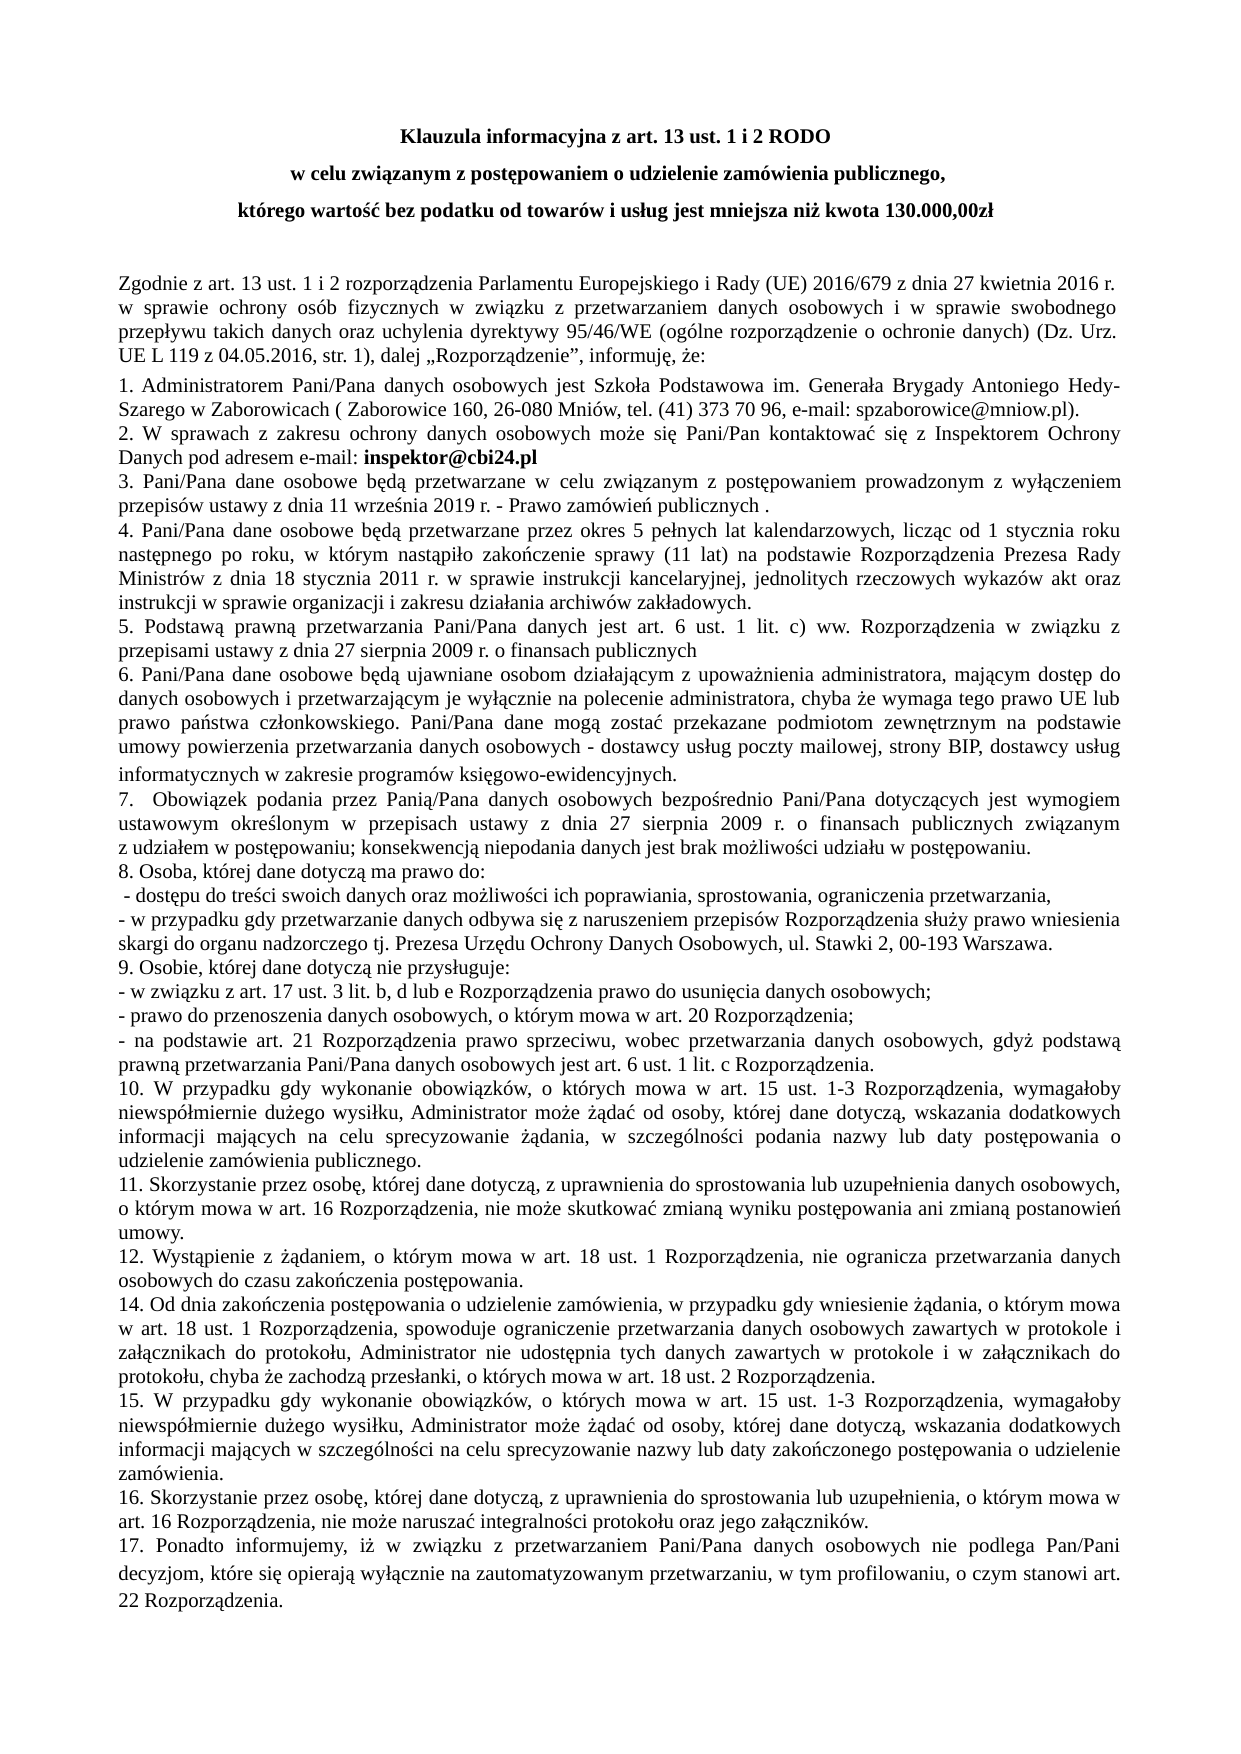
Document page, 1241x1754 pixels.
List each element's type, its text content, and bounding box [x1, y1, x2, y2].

text 14. Od dnia zakończenia postępowania o udzielenie zamówienia, w przypadku gdy wniesienie żądania, o którym mowa w art. 18 ust. 1 Rozporządzenia, spowoduje ograniczenie przetwarzania danych osobowych zawartych w protokole i załącznikach do protokołu, Administrator nie udostępnia tych danych zawartych w protokole i w załącznikach do protokołu, chyba że zachodzą przesłanki, o których mowa w art. 18 ust. 2 Rozporządzenia. [118, 1292, 1122, 1388]
text Klauzula informacyjna z art. 13 ust. 1 i 2 RODO [118, 124, 1118, 148]
text - na podstawie art. 21 Rozporządzenia prawo sprzeciwu, wobec przetwarzania danych osobowych, gdyż podstawą prawną przetwarzania Pani/Pana danych osobowych jest art. 6 ust. 1 lit. c Rozporządzenia. [118, 1027, 1122, 1076]
text 1. Administratorem Pani/Pana danych osobowych jest Szkoła Podstawowa im. Generała Brygady Antoniego Hedy- Szarego w Zaborowicach ( Zaborowice 160, 26-080 Mniów, tel. (41) 373 70 96, e-mail: spzaborowice@mniow.pl). [118, 373, 1122, 421]
text 11. Skorzystanie przez osobę, której dane dotyczą, z uprawnienia do sprostowania lub uzupełnienia danych osobowych, o którym mowa w art. 16 Rozporządzenia, nie może skutkować zmianą wyniku postępowania ani zmianą postanowień umowy. [118, 1172, 1122, 1244]
text 12. Wystąpienie z żądaniem, o którym mowa w art. 18 ust. 1 Rozporządzenia, nie ogranicza przetwarzania danych osobowych do czasu zakończenia postępowania. [118, 1244, 1122, 1292]
text 5. Podstawą prawną przetwarzania Pani/Pana danych jest art. 6 ust. 1 lit. c) ww. Rozporządzenia w związku z przepisami ustawy z dnia 27 sierpnia 2009 r. o finansach publicznych [118, 614, 1122, 662]
text - dostępu do treści swoich danych oraz możliwości ich poprawiania, sprostowania, ograniczenia przetwarzania, [118, 883, 1122, 907]
text - w przypadku gdy przetwarzanie danych odbywa się z naruszeniem przepisów Rozporządzenia służy prawo wniesienia skargi do organu nadzorczego tj. Prezesa Urzędu Ochrony Danych Osobowych, ul. Stawki 2, 00-193 Warszawa. [118, 907, 1122, 955]
text 7. Obowiązek podania przez Panią/Pana danych osobowych bezpośrednio Pani/Pana dotyczących jest wymogiem ustawowym określonym w przepisach ustawy z dnia 27 sierpnia 2009 r. o finansach publicznych związanym z udziałem w postępowaniu; konsekwencją niepodania danych jest brak możliwości udziału w postępowaniu. [118, 787, 1122, 859]
text którego wartość bez podatku od towarów i usług jest mniejsza niż kwota 130.000,00zł [118, 197, 1118, 222]
text - w związku z art. 17 ust. 3 lit. b, d lub e Rozporządzenia prawo do usunięcia danych osobowych; [118, 979, 1122, 1003]
text 16. Skorzystanie przez osobę, której dane dotyczą, z uprawnienia do sprostowania lub uzupełnienia, o którym mowa w art. 16 Rozporządzenia, nie może naruszać integralności protokołu oraz jego załączników. [118, 1485, 1122, 1533]
text 17. Ponadto informujemy, iż w związku z przetwarzaniem Pani/Pana danych osobowych nie podlega Pan/Pani decyzjom, które się opierają wyłącznie na zautomatyzowanym przetwarzaniu, w tym profilowaniu, o czym stanowi art. 22 Rozporządzenia. [118, 1533, 1122, 1612]
text 10. W przypadku gdy wykonanie obowiązków, o których mowa w art. 15 ust. 1-3 Rozporządzenia, wymagałoby niewspółmiernie dużego wysiłku, Administrator może żądać od osoby, której dane dotyczą, wskazania dodatkowych informacji mających na celu sprecyzowanie żądania, w szczególności podania nazwy lub daty postępowania o udzielenie zamówienia publicznego. [118, 1076, 1122, 1172]
text 15. W przypadku gdy wykonanie obowiązków, o których mowa w art. 15 ust. 1-3 Rozporządzenia, wymagałoby niewspółmiernie dużego wysiłku, Administrator może żądać od osoby, której dane dotyczą, wskazania dodatkowych informacji mających w szczególności na celu sprecyzowanie nazwy lub daty zakończonego postępowania o udzielenie zamówienia. [118, 1388, 1122, 1485]
text 6. Pani/Pana dane osobowe będą ujawniane osobom działającym z upoważnienia administratora, mającym dostęp do danych osobowych i przetwarzającym je wyłącznie na polecenie administratora, chyba że wymaga tego prawo UE lub prawo państwa członkowskiego. Pani/Pana dane mogą zostać przekazane podmiotom zewnętrznym na podstawie umowy powierzenia przetwarzania danych osobowych - dostawcy usług poczty mailowej, strony BIP, dostawcy usług informatycznych w zakresie programów księgowo-ewidencyjnych. [118, 662, 1122, 787]
text 2. W sprawach z zakresu ochrony danych osobowych może się Pani/Pan kontaktować się z Inspektorem Ochrony Danych pod adresem e-mail: inspektor@cbi24.pl [118, 421, 1122, 469]
text w celu związanym z postępowaniem o udzielenie zamówienia publicznego, [118, 161, 1118, 185]
text 8. Osoba, której dane dotyczą ma prawo do: [118, 859, 1122, 883]
text Zgodnie z art. 13 ust. 1 i 2 rozporządzenia Parlamentu Europejskiego i Rady (UE) 2016/679 z dnia 27 kwietnia 2016 r. w sprawie ochrony osób fizycznych w związku z przetwarzaniem danych osobowych i w sprawie swobodnego przepływu takich danych oraz uchylenia dyrektywy 95/46/WE (ogólne rozporządzenie o ochronie danych) (Dz. Urz. UE L 119 z 04.05.2016, str. 1), dalej „Rozporządzenie”, informuję, że: [118, 271, 1118, 367]
text - prawo do przenoszenia danych osobowych, o którym mowa w art. 20 Rozporządzenia; [118, 1003, 1122, 1027]
text 4. Pani/Pana dane osobowe będą przetwarzane przez okres 5 pełnych lat kalendarzowych, licząc od 1 stycznia roku następnego po roku, w którym nastąpiło zakończenie sprawy (11 lat) na podstawie Rozporządzenia Prezesa Rady Ministrów z dnia 18 stycznia 2011 r. w sprawie instrukcji kancelaryjnej, jednolitych rzeczowych wykazów akt oraz instrukcji w sprawie organizacji i zakresu działania archiwów zakładowych. [118, 517, 1122, 614]
text 9. Osobie, której dane dotyczą nie przysługuje: [118, 955, 1122, 979]
text 3. Pani/Pana dane osobowe będą przetwarzane w celu związanym z postępowaniem prowadzonym z wyłączeniem przepisów ustawy z dnia 11 września 2019 r. - Prawo zamówień publicznych . [118, 469, 1122, 517]
